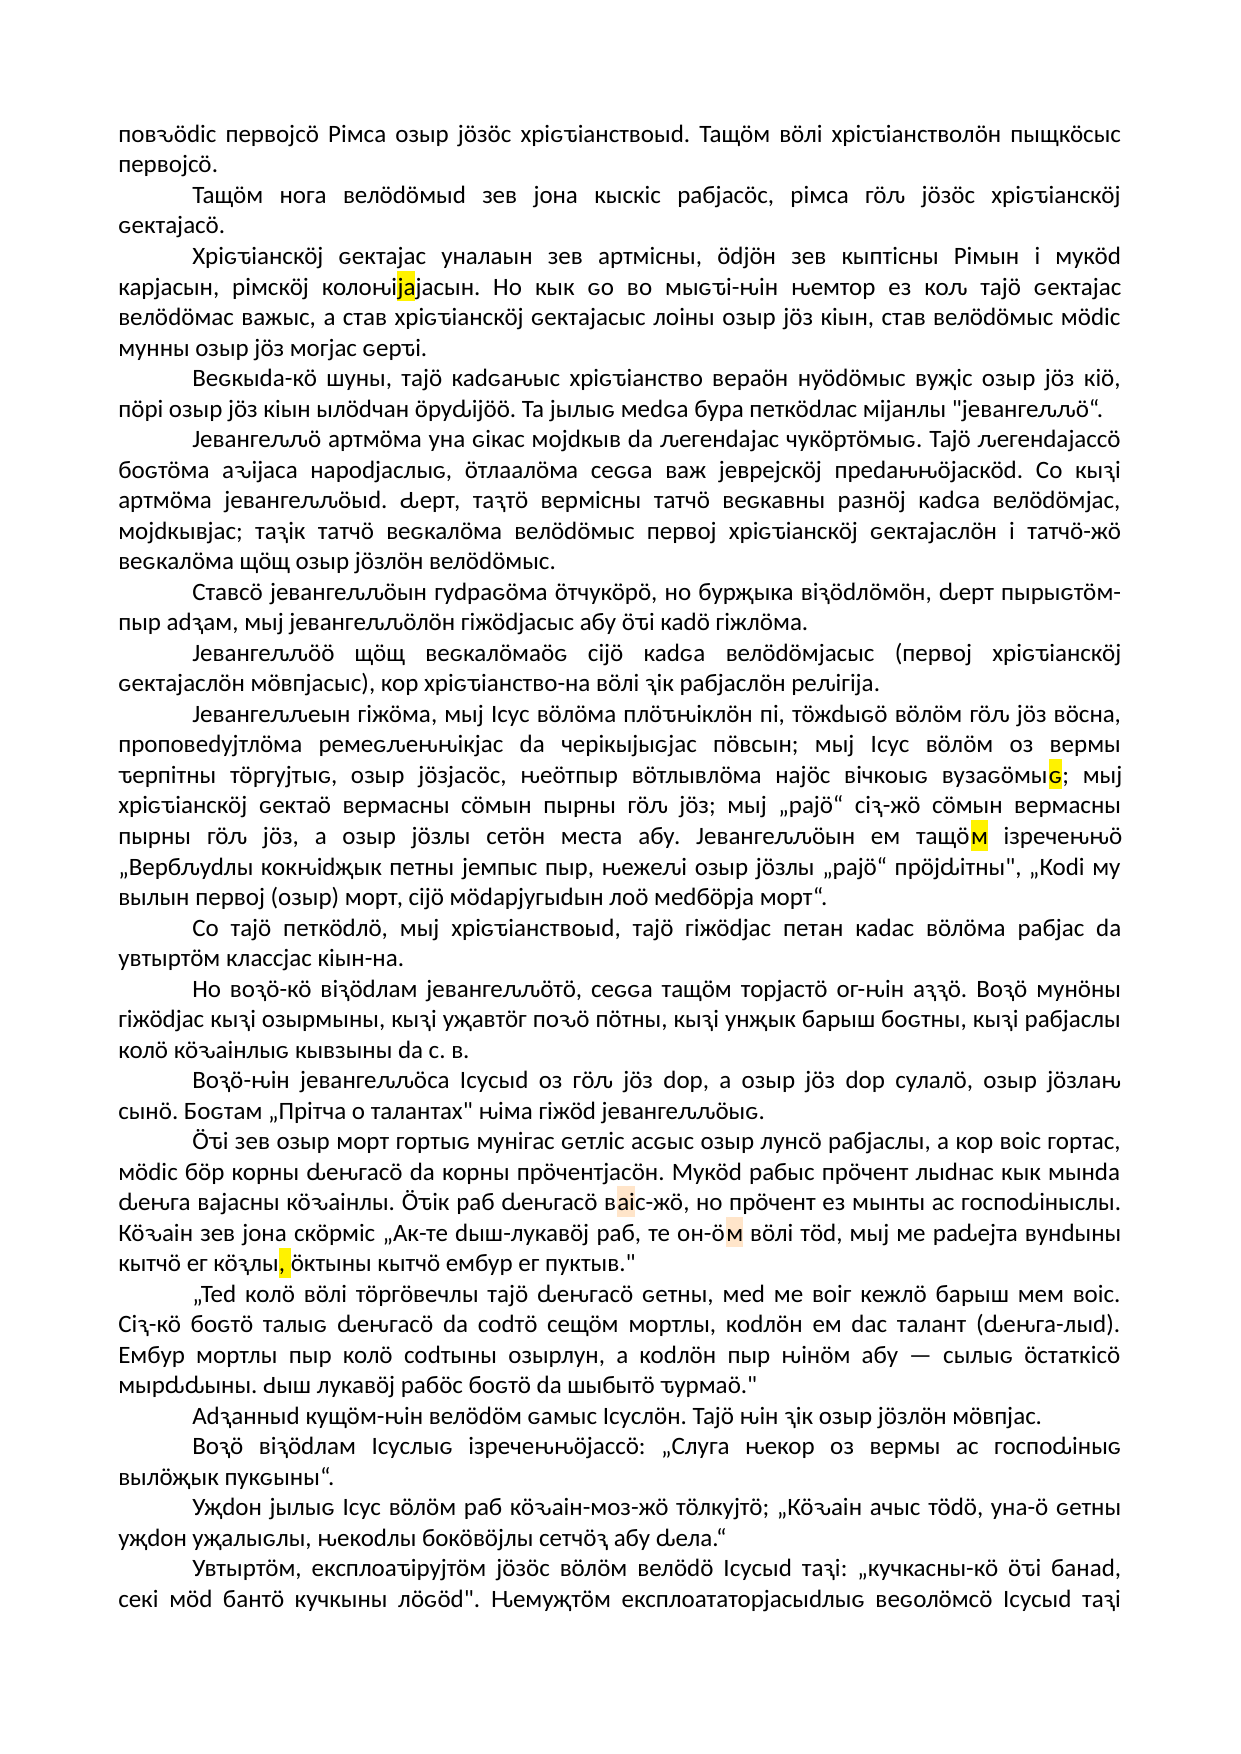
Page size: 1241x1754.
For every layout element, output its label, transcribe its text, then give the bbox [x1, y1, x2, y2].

text „Теԁ колӧ вӧлі тӧргӧвечлы тајӧ ԃеԋгасӧ ԍетны, меԁ ме воіг кежлӧ барыш мем воіс. Сіԇ-кӧ боԍтӧ талыԍ ԃеԋгасӧ ԁа соԁтӧ сещӧм мортлы, коԁлӧн ем ԁас талант (ԃеԋга-лыԁ). Ембур мортлы пыр колӧ соԁтыны озырлун, а коԁлӧн пыр ԋінӧм абу — сылыԍ ӧстаткісӧ мырԃԃыны. Ԁыш лукавӧј рабӧс боԍтӧ ԁа шыбытӧ ԏурмаӧ." [118, 1278, 1122, 1400]
text Увтыртӧм, експлоаԏірујтӧм јӧзӧс вӧлӧм велӧԁӧ Ісусыԁ таԇі: „кучкасны-кӧ ӧԏі банаԁ, секі мӧԁ бантӧ кучкыны лӧԍӧԁ". Ԋемуҗтӧм експлоататорјасыԁлыԍ веԍолӧмсӧ Ісусыԁ таԇі [118, 1553, 1122, 1614]
text Јевангеԉԉеын гіжӧма, мыј Ісус вӧлӧма плӧԏԋіклӧн пі, тӧжԁыԍӧ вӧлӧм гӧԉ јӧз вӧсна, проповеԁујтлӧма ремеԍԉеԋԋікјас ԁа черікыјыԍјас пӧвсын; мыј Ісус вӧлӧм оз вермы ԏерпітны тӧргујтыԍ, озыр јӧзјасӧс, ԋеӧтпыр вӧтлывлӧма најӧс вічкоыԍ вузаԍӧмыԍ; мыј хріԍԏіанскӧј ԍектаӧ вермасны сӧмын пырны гӧԉ јӧз; мыј „рајӧ“ сіԇ-жӧ сӧмын вермасны пырны гӧԉ јӧз, а озыр јӧзлы сетӧн места абу. Јевангеԉԉӧын ем тащӧм ізречеԋԋӧ „Вербԉуԁлы кокԋіԁҗык петны јемпыс пыр, ԋежеԉі озыр јӧзлы „рајӧ“ прӧјԃітны", „Коԁі му вылын первој (озыр) морт, сіјӧ мӧԁарјугыԁын лоӧ меԁбӧрја морт“. [118, 698, 1122, 912]
text Со тајӧ петкӧԁлӧ, мыј хріԍԏіанствоыԁ, тајӧ гіжӧԁјас петан каԁас вӧлӧма рабјас ԁа увтыртӧм классјас кіын-на. [118, 912, 1122, 973]
text Јевангеԉԉӧ артмӧма уна ԍікас мојԁкыв ԁа ԉегенԁајас чукӧртӧмыԍ. Тајӧ ԉегенԁајассӧ боԍтӧма аԅіјаса нароԁјаслыԍ, ӧтлаалӧма сеԍԍа важ јеврејскӧј преԁаԋԋӧјаскӧԁ. Со кыԇі артмӧма јевангеԉԉӧыԁ. Ԃерт, таԇтӧ вермісны татчӧ веԍкавны разнӧј каԁԍа велӧԁӧмјас, мојԁкывјас; таԇік татчӧ веԍкалӧма велӧԁӧмыс первој хріԍԏіанскӧј ԍектајаслӧн і татчӧ-жӧ веԍкалӧма щӧщ озыр јӧзлӧн велӧԁӧмыс. [118, 423, 1122, 576]
text повԅӧԁіс первојсӧ Рімса озыр јӧзӧс хріԍԏіанствоыԁ. Тащӧм вӧлі хрісԏіанстволӧн пыщкӧсыс первојсӧ. [118, 118, 1122, 179]
text Јевангеԉԉӧӧ щӧщ веԍкалӧмаӧԍ сіјӧ каԁԍа велӧԁӧмјасыс (первој хріԍԏіанскӧј ԍектајаслӧн мӧвпјасыс), кор хріԍԏіанство-на вӧлі ԇік рабјаслӧн реԉігіја. [118, 637, 1122, 698]
text Веԍкыԁа-кӧ шуны, тајӧ каԁԍаԋыс хріԍԏіанство вераӧн нуӧԁӧмыс вуҗіс озыр јӧз кіӧ, пӧрі озыр јӧз кіын ылӧԁчан ӧруԃіјӧӧ. Та јылыԍ меԁԍа бура петкӧԁлас міјанлы "јевангеԉԉӧ“. [118, 362, 1122, 423]
text Аԁԇанныԁ кущӧм-ԋін велӧԁӧм ԍамыс Ісуслӧн. Тајӧ ԋін ԇік озыр јӧзлӧн мӧвпјас. [118, 1400, 1122, 1431]
text Тащӧм нога велӧԁӧмыԁ зев јона кыскіс рабјасӧс, рімса гӧԉ јӧзӧс хріԍԏіанскӧј ԍектајасӧ. [118, 179, 1122, 240]
text Воԇӧ-ԋін јевангеԉԉӧса Ісусыԁ оз гӧԉ јӧз ԁор, а озыр јӧз ԁор сулалӧ, озыр јӧзлаԋ сынӧ. Боԍтам „Прітча о талантах" ԋіма гіжӧԁ јевангеԉԉӧыԍ. [118, 1064, 1122, 1125]
text Но воԇӧ-кӧ віԇӧԁлам јевангеԉԉӧтӧ, сеԍԍа тащӧм торјастӧ ог-ԋін аԇԇӧ. Воԇӧ мунӧны гіжӧԁјас кыԇі озырмыны, кыԇі уҗавтӧг поԅӧ пӧтны, кыԇі унҗык барыш боԍтны, кыԇі рабјаслы колӧ кӧԅаінлыԍ кывзыны ԁа с. в. [118, 973, 1122, 1064]
text Ставсӧ јевангеԉԉӧын гуԁраԍӧма ӧтчукӧрӧ, но бурҗыка віԇӧԁлӧмӧн, ԃерт пырыԍтӧм-пыр аԁԇам, мыј јевангеԉԉӧлӧн гіжӧԁјасыс абу ӧԏі каԁӧ гіжлӧма. [118, 576, 1122, 637]
text Уҗԁон јылыԍ Ісус вӧлӧм раб кӧԅаін-моз-жӧ тӧлкујтӧ; „Кӧԅаін ачыс тӧԁӧ, уна-ӧ ԍетны уҗԁон уҗалыԍлы, ԋекоԁлы бокӧвӧјлы сетчӧԇ абу ԃела.“ [118, 1492, 1122, 1553]
text Ӧԏі зев озыр морт гортыԍ мунігас ԍетліс асԍыс озыр лунсӧ рабјаслы, а кор воіс гортас, мӧԁіс бӧр корны ԃеԋгасӧ ԁа корны прӧчентјасӧн. Мукӧԁ рабыс прӧчент лыԁнас кык мынԁа ԃеԋга вајасны кӧԅаінлы. Ӧԏік раб ԃеԋгасӧ ваіс-жӧ, но прӧчент ез мынты ас госпоԃіныслы. Кӧԅаін зев јона скӧрміс „Ак-те ԁыш-лукавӧј раб, те он-ӧм вӧлі тӧԁ, мыј ме раԃејта вунԁыны кытчӧ ег кӧԇлы, ӧктыны кытчӧ ембур ег пуктыв." [118, 1125, 1122, 1278]
text Хріԍԏіанскӧј ԍектајас уналаын зев артмісны, ӧԁјӧн зев кыптісны Рімын і мукӧԁ карјасын, рімскӧј колоԋіјајасын. Но кык ԍо во мыԍԏі-ԋін ԋемтор ез коԉ тајӧ ԍектајас велӧԁӧмас важыс, а став хріԍԏіанскӧј ԍектајасыс лоіны озыр јӧз кіын, став велӧԁӧмыс мӧԁіс мунны озыр јӧз могјас ԍерԏі. [118, 240, 1122, 362]
text Воԇӧ віԇӧԁлам Ісуслыԍ ізречеԋԋӧјассӧ: „Слуга ԋекор оз вермы ас госпоԃіныԍ вылӧҗык пукԍыны“. [118, 1431, 1122, 1492]
